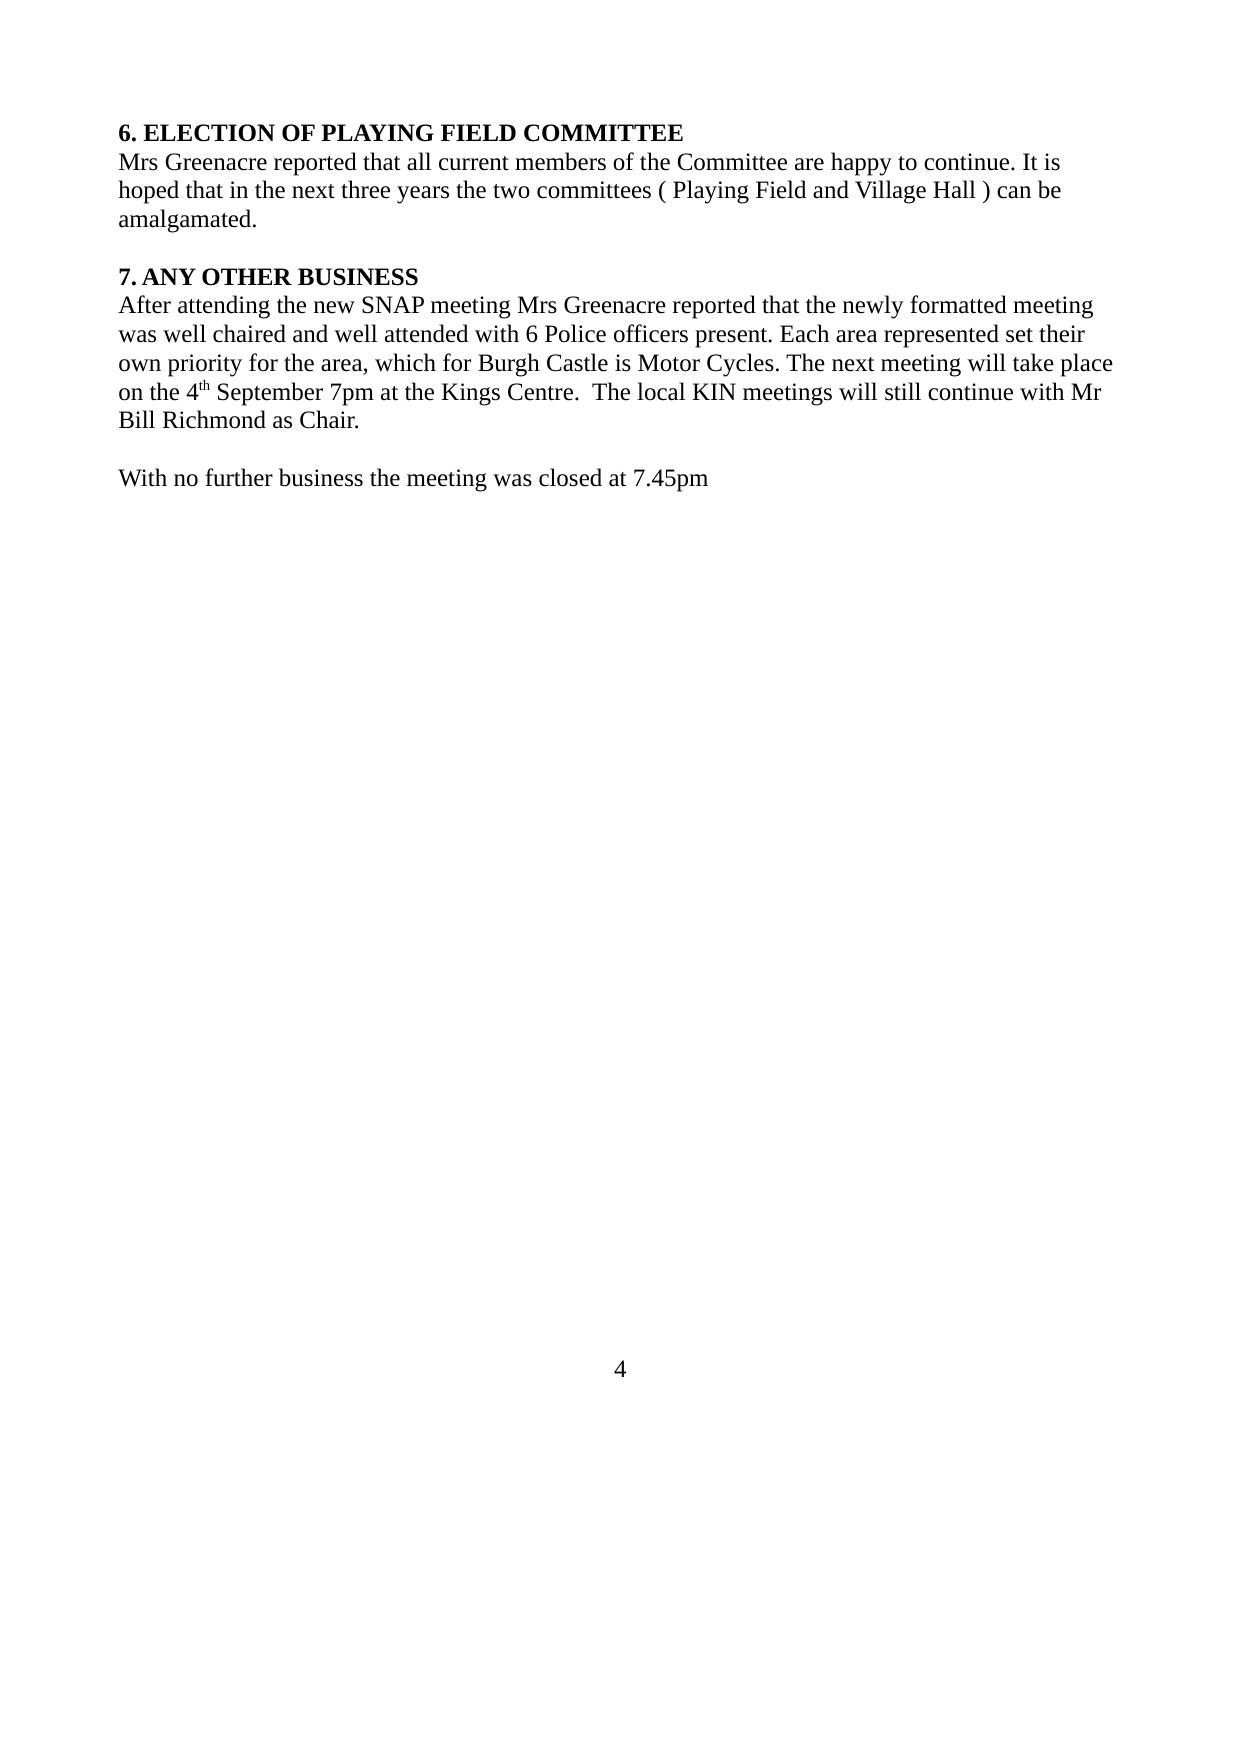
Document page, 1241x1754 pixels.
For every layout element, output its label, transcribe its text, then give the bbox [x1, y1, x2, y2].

text 4 [118, 1354, 1122, 1383]
text 7. ANY OTHER BUSINESS [118, 262, 1122, 291]
text 6. ELECTION OF PLAYING FIELD COMMITTEE [118, 118, 1122, 147]
text Mrs Greenacre reported that all current members of the Committee are happy to continue. It is hoped that in the next three years the two committees ( Playing Field and Village Hall ) can be amalgamated. [118, 147, 1122, 233]
text With no further business the meeting was closed at 7.45pm [118, 463, 1122, 492]
text After attending the new SNAP meeting Mrs Greenacre reported that the newly formatted meeting was well chaired and well attended with 6 Police officers present. Each area represented set their own priority for the area, which for Burgh Castle is Motor Cycles. The next meeting will take place on the 4th September 7pm at the Kings Centre. The local KIN meetings will still continue with Mr Bill Richmond as Chair. [118, 291, 1122, 434]
